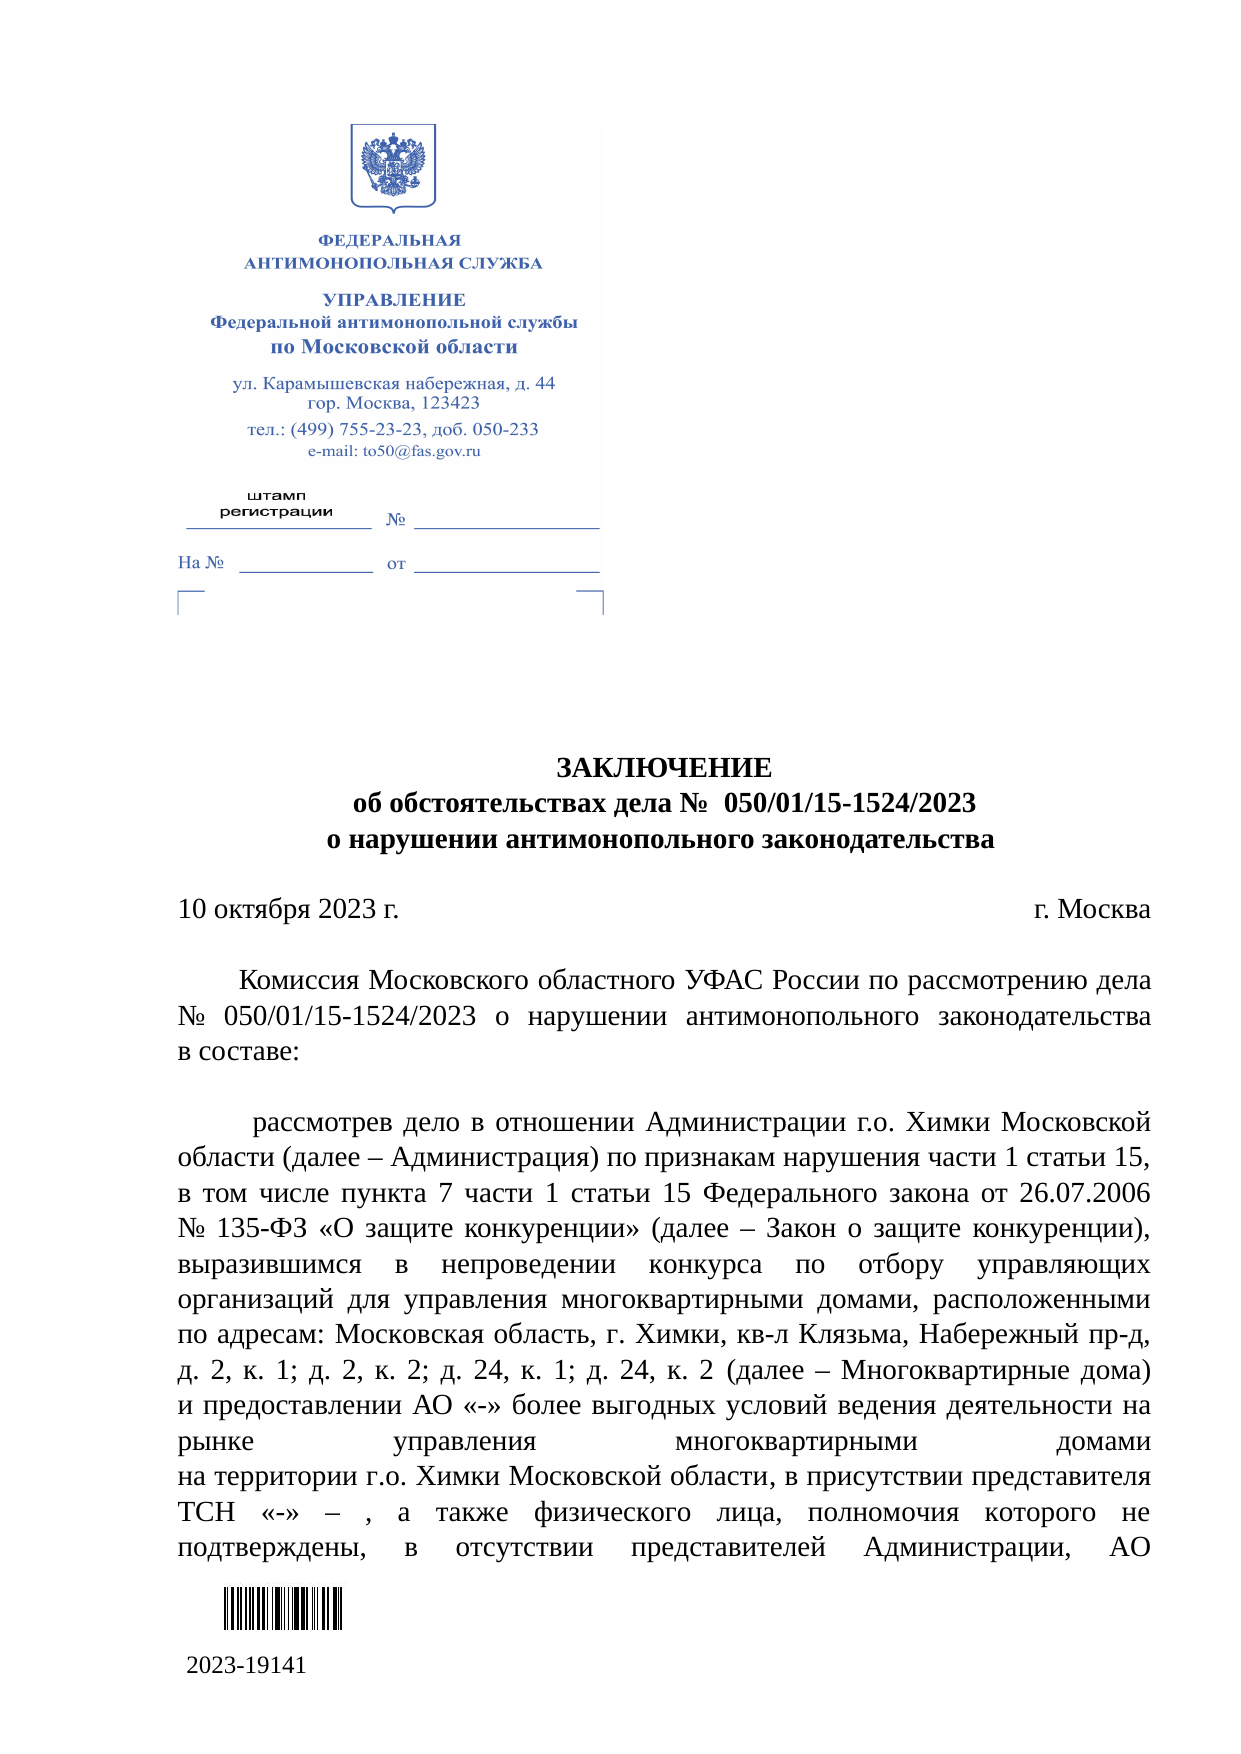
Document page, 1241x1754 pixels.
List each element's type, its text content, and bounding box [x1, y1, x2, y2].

text Комиссия Московского областного УФАС России по рассмотрению дела № 050/01/15-1524/2023 о нарушении антимонопольного законодательства в составе: [177, 961, 1152, 1068]
text 10 октября 2023 г. г. Москва [177, 891, 1152, 926]
text о нарушении антимонопольного законодательства [177, 820, 1152, 855]
text об обстоятельствах дела № 050/01/15-1524/2023 [177, 784, 1152, 820]
subtitle ЗАКЛЮЧЕНИЕ [177, 749, 1152, 784]
table_header [759, 118, 1152, 691]
picture [177, 1582, 390, 1630]
picture [177, 124, 604, 615]
text рассмотрев дело в отношении Администрации г.о. Химки Московской области (далее – Администрация) по признакам нарушения части 1 статьи 15, в том числе пункта 7 части 1 статьи 15 Федерального закона от 26.07.2006 № 135-ФЗ «О защите конкуренции» (далее – Закон о защите конкуренции), выразившимся в непроведении конкурса по отбору управляющих организаций для управления многоквартирными домами, расположенными по адресам: Московская область, г. Химки, кв-л Клязьма, Набережный пр-д, д. 2, к. 1; д. 2, к. 2; д. 24, к. 1; д. 24, к. 2 (далее – Многоквартирные дома) и предоставлении АО «-» более выгодных условий ведения деятельности на рынке управления многоквартирными домами на территории г.о. Химки Московской области, в присутствии представителя ТСН «-» – , а также физического лица, полномочия которого не подтверждены, в отсутствии представителей Администрации, АО [177, 1103, 1152, 1563]
